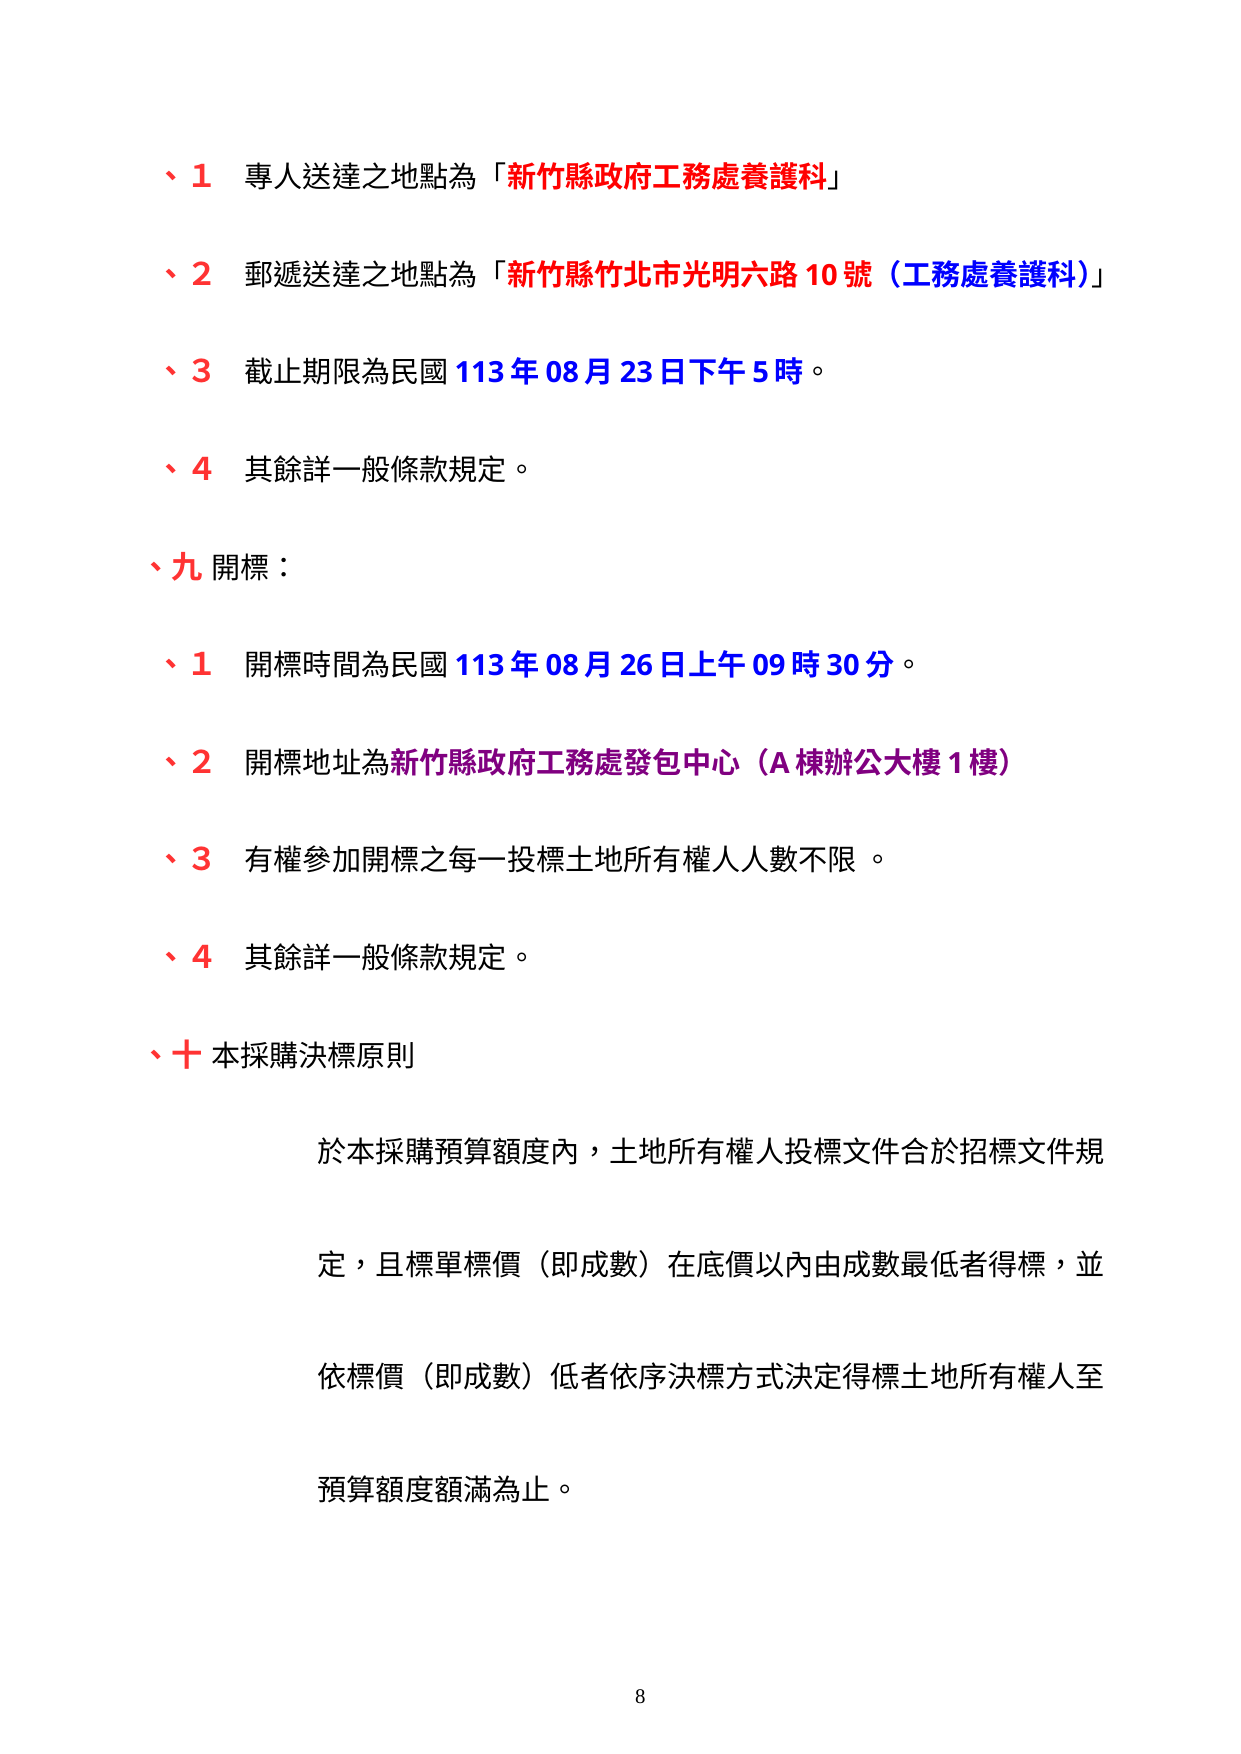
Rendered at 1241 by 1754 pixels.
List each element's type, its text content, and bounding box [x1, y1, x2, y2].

subtitle 專人送達之地點為「新竹縣政府工務處養護科」 [155, 136, 1127, 211]
subtitle 有權參加開標之每一投標土地所有權人人數不限 。 [155, 820, 1127, 895]
subtitle 開標時間為民國113年08月26日上午09時30分。 [155, 624, 1127, 699]
subtitle 截止期限為民國113年08月23日下午5時。 [155, 332, 1127, 407]
subtitle 開標地址為新竹縣政府工務處發包中心（A棟辦公大樓1樓） [155, 722, 1127, 797]
subtitle 其餘詳一般條款規定。 [155, 429, 1127, 504]
subtitle 於本採購預算額度內，土地所有權人投標文件合於招標文件規定，且標單標價（即成數）在底價以內由成數最低者得標，並依標價（即成數）低者依序決標方式決定得標土地所有權人至預算額度額滿為止。 [317, 1112, 1127, 1525]
subtitle 開標： [140, 527, 1127, 602]
subtitle 其餘詳一般條款規定。 [155, 917, 1127, 992]
subtitle 本採購決標原則 [140, 1015, 1127, 1090]
subtitle 郵遞送達之地點為「新竹縣竹北市光明六路10號（工務處養護科）」 [155, 234, 1127, 309]
